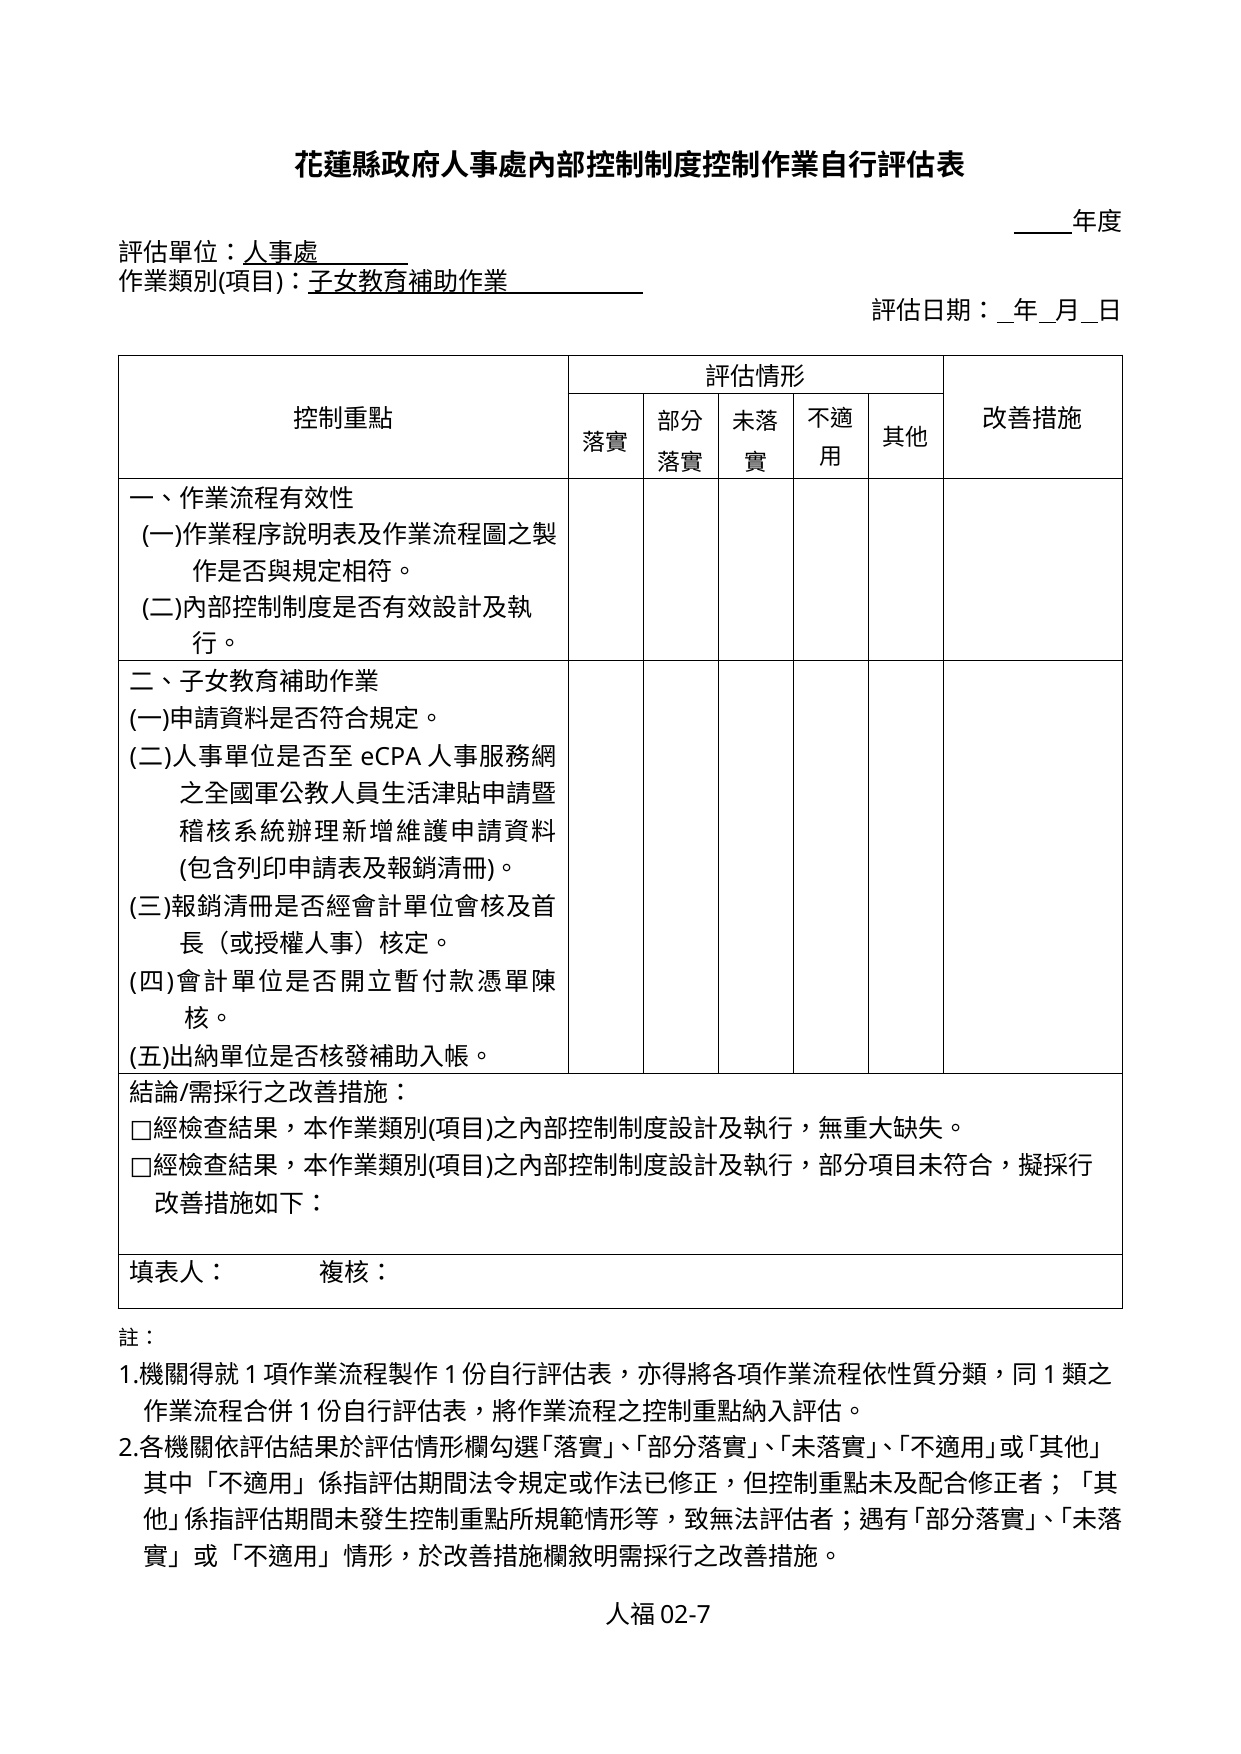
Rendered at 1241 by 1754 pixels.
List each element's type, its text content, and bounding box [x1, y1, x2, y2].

table_cell [719, 961, 793, 1036]
table_cell [569, 515, 643, 660]
table_cell [794, 1036, 868, 1073]
table_cell [944, 515, 1122, 660]
table_cell [869, 515, 943, 660]
table_cell [869, 479, 943, 515]
table_cell [944, 1036, 1122, 1073]
table_cell [719, 515, 793, 660]
table_cell [644, 736, 718, 886]
table_cell [644, 515, 718, 660]
text 花蓮縣政府人事處內部控制制度控制作業自行評估表 [137, 125, 1122, 200]
table_cell [719, 698, 793, 736]
table_cell [794, 736, 868, 886]
table_cell 不適用 [794, 394, 868, 477]
table_cell [719, 886, 793, 961]
table_cell 未落實 [719, 394, 793, 477]
table_cell [569, 661, 643, 698]
table_cell [569, 1036, 643, 1073]
table_cell (二)人事單位是否至eCPA人事服務網之全國軍公教人員生活津貼申請暨稽核系統辦理新增維護申請資料(包含列印申請表及報銷清冊)。 [119, 736, 568, 886]
table_cell 結論/需採行之改善措施： □經檢查結果，本作業類別(項目)之內部控制制度設計及執行，無重大缺失。 □經檢查結果，本作業類別(項目)之內部控制制度設計及執行，部分項目未符合，擬採行改善措施如下： [119, 1074, 1122, 1253]
table_cell [944, 736, 1122, 886]
table_cell [569, 479, 643, 515]
table_cell [719, 479, 793, 515]
table_cell 落實 [569, 394, 643, 477]
text 註： [118, 1309, 1122, 1355]
table_cell [719, 736, 793, 886]
table_cell [869, 1036, 943, 1073]
table_cell [644, 886, 718, 961]
table_cell [869, 661, 943, 698]
table_cell [644, 1036, 718, 1073]
table_cell [644, 661, 718, 698]
table_cell (一)作業程序說明表及作業流程圖之製作是否與規定相符。 (二)內部控制制度是否有效設計及執行。 [119, 515, 568, 660]
table_cell [794, 698, 868, 736]
table_cell [794, 479, 868, 515]
text 評估日期： 年 月 日 [118, 296, 1122, 325]
text 年度 [137, 200, 1122, 238]
table_header 控制重點 [119, 356, 568, 477]
table_cell [944, 961, 1122, 1036]
table_cell [944, 886, 1122, 961]
table_cell [944, 698, 1122, 736]
table_cell 二、子女教育補助作業 [119, 661, 568, 698]
text 2.各機關依評估結果於評估情形欄勾選「落實」、「部分落實」、「未落實」、「不適用」或「其他」；其中「不適用」係指評估期間法令規定或作法已修正，但控制重點未及配合修正者；「其他」係指評估期間未發生控制重點所規範情形等，致無法評估者；遇有「部分落實」、「未落實」或「不適用」情形，於改善措施欄敘明需採行之改善措施。 [118, 1427, 1122, 1572]
table_cell [869, 886, 943, 961]
table_cell (三)報銷清冊是否經會計單位會核及首長（或授權人事）核定。 [119, 886, 568, 961]
table_cell [644, 961, 718, 1036]
table_cell (一)申請資料是否符合規定。 [119, 698, 568, 736]
table_cell [869, 961, 943, 1036]
table_cell [944, 479, 1122, 515]
table_cell [869, 736, 943, 886]
table_cell 一、作業流程有效性 [119, 479, 568, 515]
table_cell 部分 落實 [644, 394, 718, 477]
table_cell (五)出納單位是否核發補助入帳。 [119, 1036, 568, 1073]
table_cell [569, 961, 643, 1036]
table_cell [569, 698, 643, 736]
table_cell [869, 698, 943, 736]
table_cell [794, 515, 868, 660]
text 作業類別(項目)：子女教育補助作業 [118, 267, 1122, 296]
table_cell [794, 961, 868, 1036]
table_cell [644, 479, 718, 515]
table_cell [719, 661, 793, 698]
table_header 改善措施 [944, 356, 1122, 477]
table_cell [569, 736, 643, 886]
table_cell (四)會計單位是否開立暫付款憑單陳核。 [119, 961, 568, 1036]
table_cell 其他 [869, 394, 943, 477]
table_header 評估情形 [569, 356, 943, 393]
text 評估單位：人事處 [118, 238, 1122, 267]
table_cell [569, 886, 643, 961]
table_cell [719, 1036, 793, 1073]
table_cell [944, 661, 1122, 698]
table_cell [794, 661, 868, 698]
table_cell [794, 886, 868, 961]
table_cell [644, 698, 718, 736]
text 1.機關得就1項作業流程製作1份自行評估表，亦得將各項作業流程依性質分類，同1類之作業流程合併1份自行評估表，將作業流程之控制重點納入評估。 [118, 1355, 1122, 1427]
table_cell 填表人： 複核： [119, 1255, 1122, 1308]
